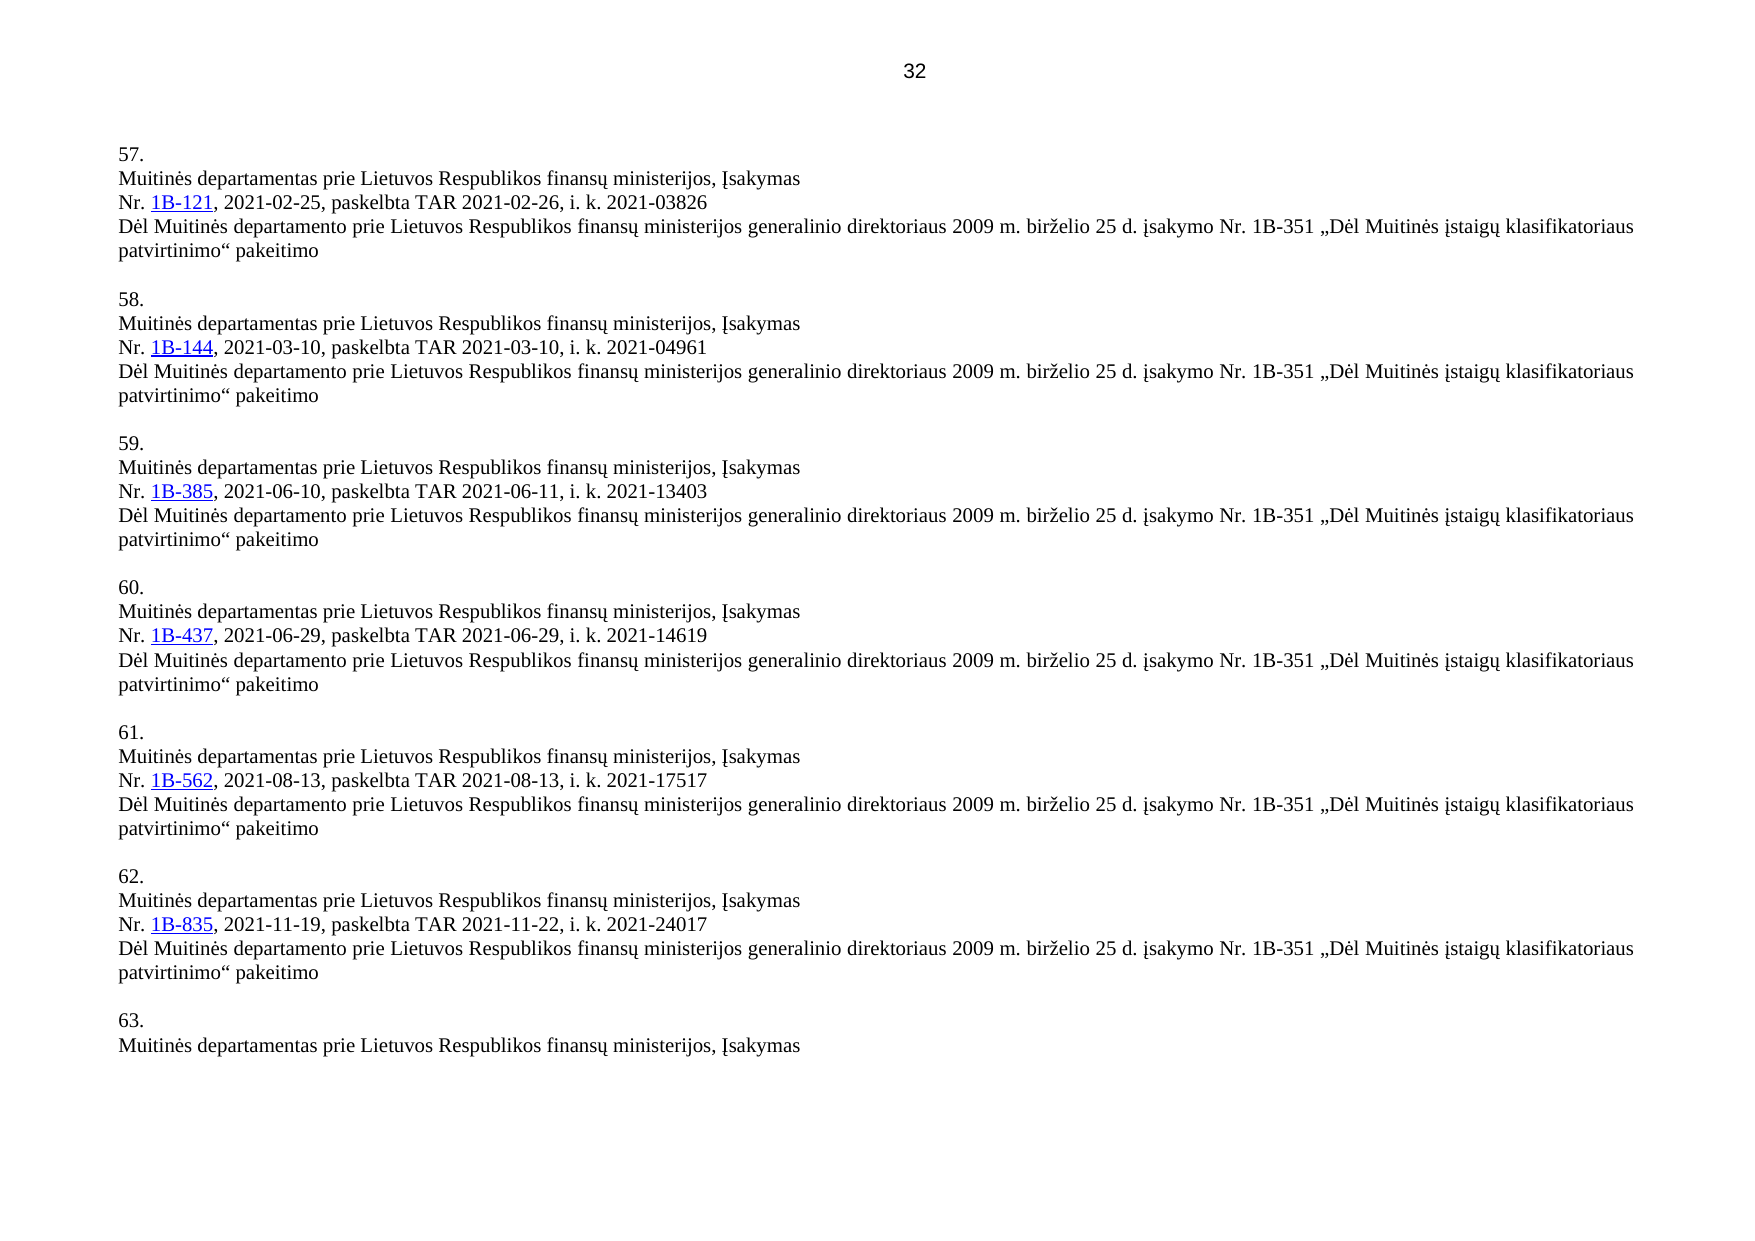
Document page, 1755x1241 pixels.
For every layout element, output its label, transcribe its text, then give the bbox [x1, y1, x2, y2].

text Dėl Muitinės departamento prie Lietuvos Respublikos finansų ministerijos generalinio direktoriaus 2009 m. birželio 25 d. įsakymo Nr. 1B-351 „Dėl Muitinės įstaigų klasifikatoriaus patvirtinimo“ pakeitimo [118, 359, 1636, 407]
text Nr. 1B-385, 2021-06-10, paskelbta TAR 2021-06-11, i. k. 2021-13403 [118, 479, 1636, 503]
text Nr. 1B-835, 2021-11-19, paskelbta TAR 2021-11-22, i. k. 2021-24017 [118, 912, 1636, 936]
text Muitinės departamentas prie Lietuvos Respublikos finansų ministerijos, Įsakymas [118, 455, 1636, 479]
text Muitinės departamentas prie Lietuvos Respublikos finansų ministerijos, Įsakymas [118, 311, 1636, 335]
text Muitinės departamentas prie Lietuvos Respublikos finansų ministerijos, Įsakymas [118, 166, 1636, 190]
text 58. [118, 287, 1636, 311]
text Dėl Muitinės departamento prie Lietuvos Respublikos finansų ministerijos generalinio direktoriaus 2009 m. birželio 25 d. įsakymo Nr. 1B-351 „Dėl Muitinės įstaigų klasifikatoriaus patvirtinimo“ pakeitimo [118, 214, 1636, 262]
text Muitinės departamentas prie Lietuvos Respublikos finansų ministerijos, Įsakymas [118, 599, 1636, 623]
text Dėl Muitinės departamento prie Lietuvos Respublikos finansų ministerijos generalinio direktoriaus 2009 m. birželio 25 d. įsakymo Nr. 1B-351 „Dėl Muitinės įstaigų klasifikatoriaus patvirtinimo“ pakeitimo [118, 647, 1636, 696]
text Muitinės departamentas prie Lietuvos Respublikos finansų ministerijos, Įsakymas [118, 888, 1636, 912]
text Dėl Muitinės departamento prie Lietuvos Respublikos finansų ministerijos generalinio direktoriaus 2009 m. birželio 25 d. įsakymo Nr. 1B-351 „Dėl Muitinės įstaigų klasifikatoriaus patvirtinimo“ pakeitimo [118, 792, 1636, 840]
text 59. [118, 431, 1636, 455]
text 57. [118, 142, 1636, 166]
text 62. [118, 864, 1636, 888]
text Dėl Muitinės departamento prie Lietuvos Respublikos finansų ministerijos generalinio direktoriaus 2009 m. birželio 25 d. įsakymo Nr. 1B-351 „Dėl Muitinės įstaigų klasifikatoriaus patvirtinimo“ pakeitimo [118, 503, 1636, 551]
text 63. [118, 1008, 1636, 1032]
text Nr. 1B-144, 2021-03-10, paskelbta TAR 2021-03-10, i. k. 2021-04961 [118, 335, 1636, 359]
text Dėl Muitinės departamento prie Lietuvos Respublikos finansų ministerijos generalinio direktoriaus 2009 m. birželio 25 d. įsakymo Nr. 1B-351 „Dėl Muitinės įstaigų klasifikatoriaus patvirtinimo“ pakeitimo [118, 936, 1636, 984]
text Nr. 1B-121, 2021-02-25, paskelbta TAR 2021-02-26, i. k. 2021-03826 [118, 190, 1636, 214]
text Muitinės departamentas prie Lietuvos Respublikos finansų ministerijos, Įsakymas [118, 1032, 1636, 1057]
text Nr. 1B-437, 2021-06-29, paskelbta TAR 2021-06-29, i. k. 2021-14619 [118, 623, 1636, 647]
text Muitinės departamentas prie Lietuvos Respublikos finansų ministerijos, Įsakymas [118, 744, 1636, 768]
text 61. [118, 720, 1636, 744]
text 60. [118, 575, 1636, 599]
text Nr. 1B-562, 2021-08-13, paskelbta TAR 2021-08-13, i. k. 2021-17517 [118, 768, 1636, 792]
